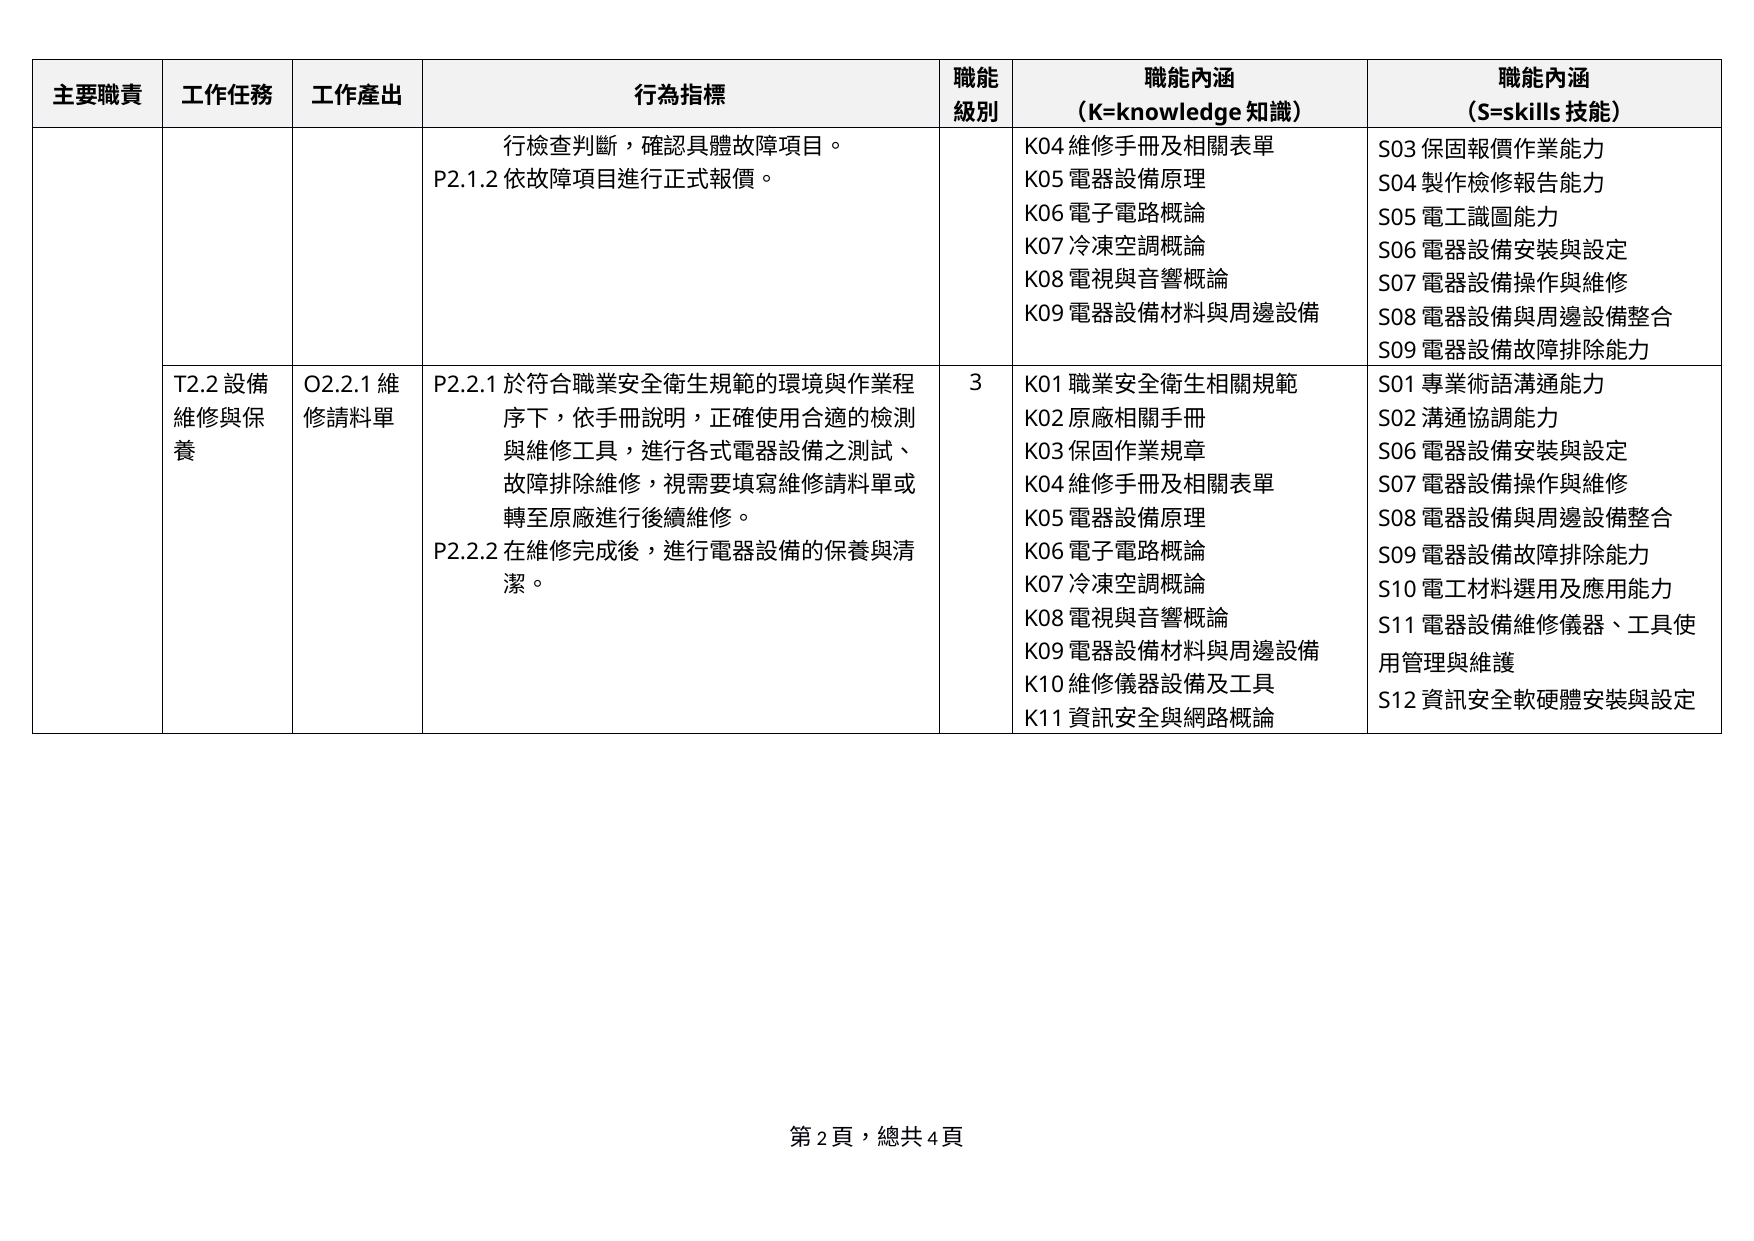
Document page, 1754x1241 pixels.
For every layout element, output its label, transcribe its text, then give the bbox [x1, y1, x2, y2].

table_cell [293, 128, 422, 365]
table_cell 3 [940, 366, 1012, 733]
table_header 工作產出 [293, 60, 422, 127]
table_cell P2.2.1於符合職業安全衛生規範的環境與作業程序下，依手冊說明，正確使用合適的檢測與維修工具，進行各式電器設備之測試、故障排除維修，視需要填寫維修請料單或轉至原廠進行後續維修。 P2.2.2在維修完成後，進行電器設備的保養與清潔。 [423, 366, 939, 733]
table_cell S03保固報價作業能力 S04製作檢修報告能力 S05電工識圖能力 S06電器設備安裝與設定 S07電器設備操作與維修 S08電器設備與周邊設備整合 S09電器設備故障排除能力 [1368, 128, 1721, 365]
table_cell K04維修手冊及相關表單 K05電器設備原理 K06電子電路概論 K07冷凍空調概論 K08電視與音響概論 K09電器設備材料與周邊設備 [1013, 128, 1367, 365]
table_cell [163, 128, 292, 365]
table_header 職能內涵 （K=knowledge知識） [1013, 60, 1367, 127]
table_cell [940, 128, 1012, 365]
table_cell T2.2設備維修與保養 [163, 366, 292, 733]
table_cell S01專業術語溝通能力 S02溝通協調能力 S06電器設備安裝與設定 S07電器設備操作與維修 S08電器設備與周邊設備整合 S09電器設備故障排除能力 S10電工材料選用及應用能力 S11電器設備維修儀器、工具使用管理與維護 S12資訊安全軟硬體安裝與設定 [1368, 366, 1721, 733]
table_header 工作任務 [163, 60, 292, 127]
table_cell O2.2.1維修請料單 [293, 366, 422, 733]
table_cell K01職業安全衛生相關規範 K02原廠相關手冊 K03保固作業規章 K04維修手冊及相關表單 K05電器設備原理 K06電子電路概論 K07冷凍空調概論 K08電視與音響概論 K09電器設備材料與周邊設備 K10維修儀器設備及工具 K11資訊安全與網路概論 [1013, 366, 1367, 733]
table_header 職能內涵 （S=skills技能） [1368, 60, 1721, 127]
table_header 職能 級別 [940, 60, 1012, 127]
table_header 主要職責 [33, 60, 162, 127]
table_cell [33, 128, 162, 733]
table_cell 行檢查判斷，確認具體故障項目。 P2.1.2依故障項目進行正式報價。 [423, 128, 939, 365]
table_header 行為指標 [423, 60, 939, 127]
